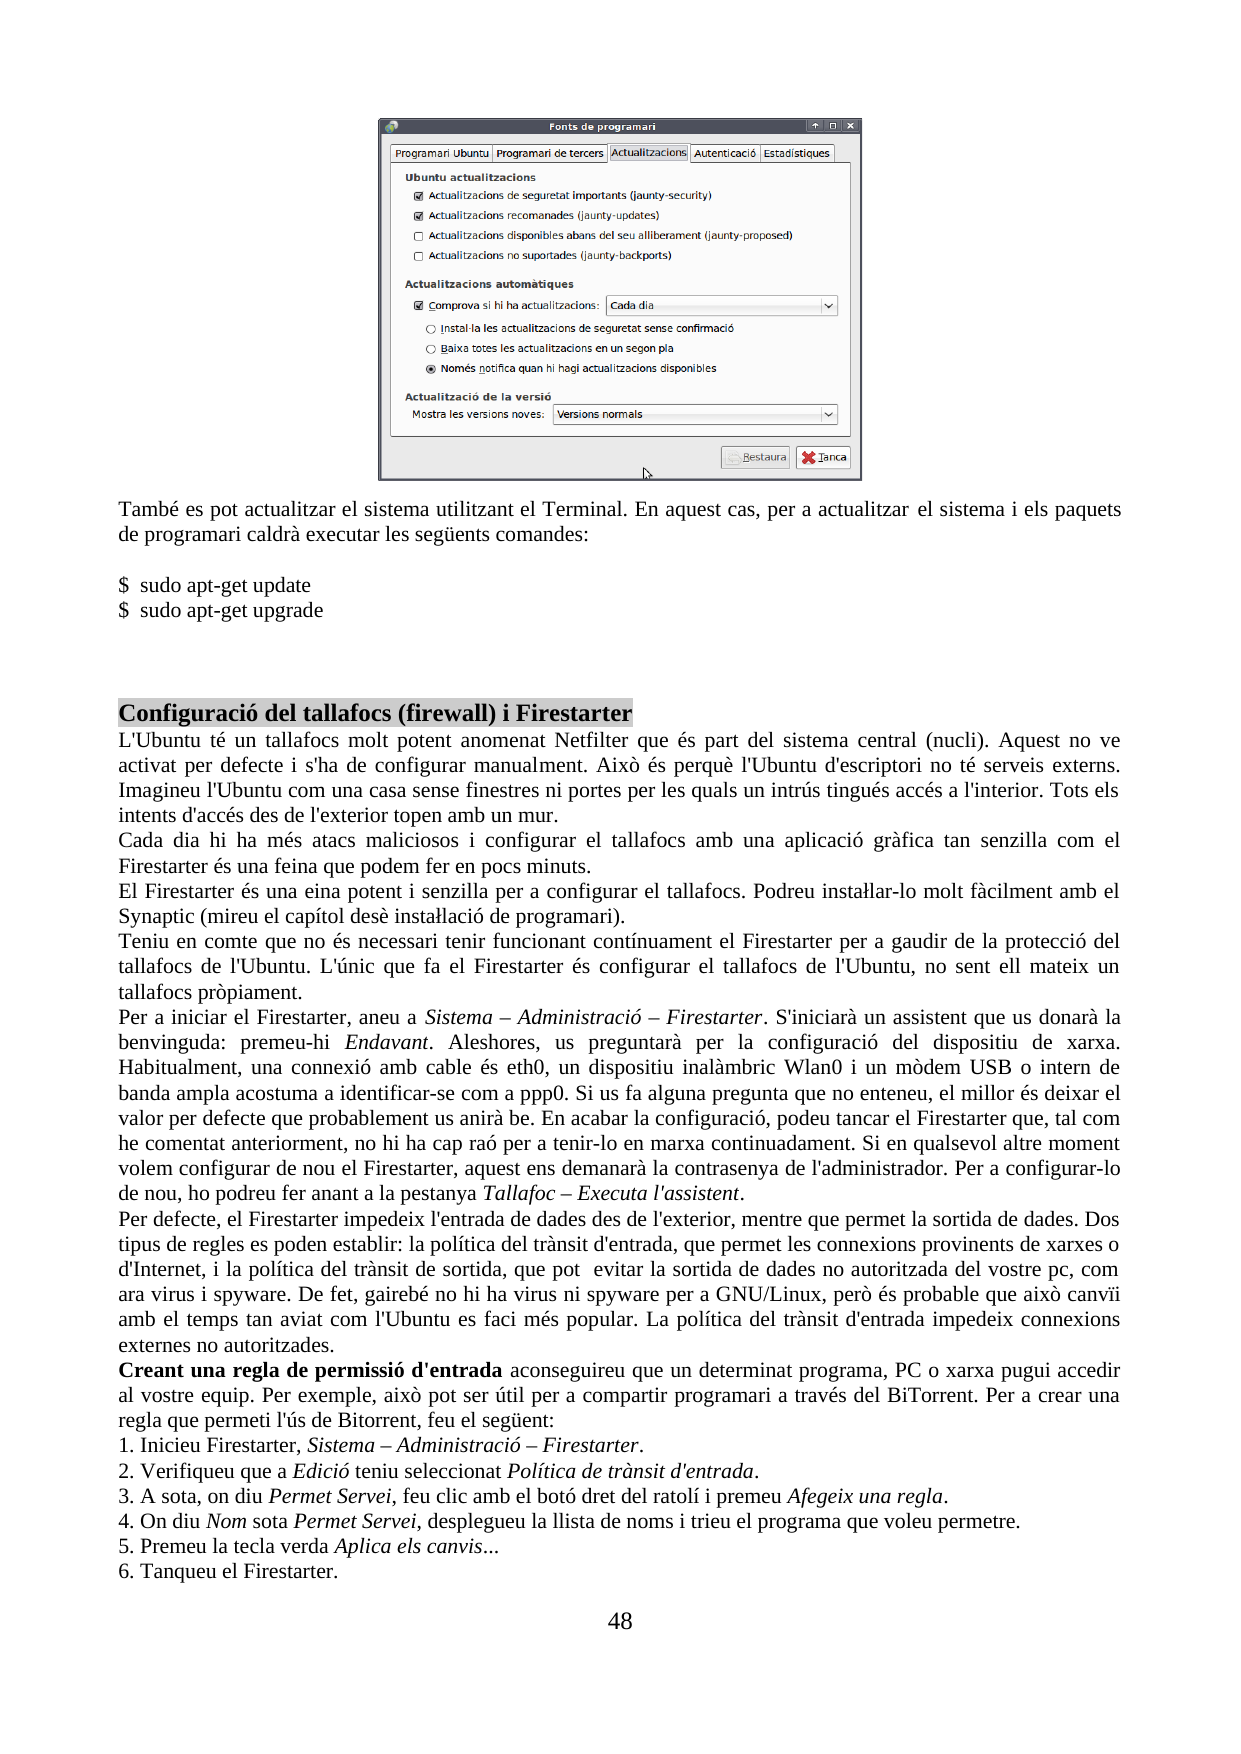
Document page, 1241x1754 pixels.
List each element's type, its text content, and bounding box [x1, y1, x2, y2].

text També es pot actualitzar el sistema utilitzant el Terminal. En aquest cas, per a actualitzar el sistema i els paquets de programari caldrà executar les següents comandes: [118, 496, 1122, 547]
text Teniu en comte que no és necessari tenir funcionant contínuament el Firestarter per a gaudir de la protecció del tallafocs de l'Ubuntu. L'únic que fa el Firestarter és configurar el tallafocs de l'Ubuntu, no sent ell mateix un tallafocs pròpiament. [118, 928, 1122, 1004]
list On diu Nom sota Permet Servei, desplegueu la llista de noms i trieu el programa que voleu permetre. [118, 1508, 1122, 1533]
list Premeu la tecla verda Aplica els canvis... [118, 1533, 1122, 1558]
text $ sudo apt‐get update [118, 572, 1122, 597]
text L'Ubuntu té un tallafocs molt potent anomenat Netfilter que és part del sistema central (nucli). Aquest no ve activat per defecte i s'ha de configurar manualment. Això és perquè l'Ubuntu d'escriptori no té serveis externs. Imagineu l'Ubuntu com una casa sense finestres ni portes per les quals un intrús tingués accés a l'interior. Tots els intents d'accés des de l'exterior topen amb un mur. [118, 727, 1122, 827]
text Cada dia hi ha més atacs maliciosos i configurar el tallafocs amb una aplicació gràfica tan senzilla com el Firestarter és una feina que podem fer en pocs minuts. [118, 827, 1122, 878]
text Per defecte, el Firestarter impedeix l'entrada de dades des de l'exterior, mentre que permet la sortida de dades. Dos tipus de regles es poden establir: la política del trànsit d'entrada, que permet les connexions provinents de xarxes o d'Internet, i la política del trànsit de sortida, que pot evitar la sortida de dades no autoritzada del vostre pc, com ara virus i spyware. De fet, gairebé no hi ha virus ni spyware per a GNU/Linux, però és probable que això canvïi amb el temps tan aviat com l'Ubuntu es faci més popular. La política del trànsit d'entrada impedeix connexions externes no autoritzades. [118, 1206, 1122, 1357]
list Inicieu Firestarter, Sistema – Administració – Firestarter. [118, 1432, 1122, 1458]
list A sota, on diu Permet Servei, feu clic amb el botó dret del ratolí i premeu Afegeix una regla. [118, 1483, 1122, 1508]
list Verifiqueu que a Edició teniu seleccionat Política de trànsit d'entrada. [118, 1458, 1122, 1483]
text El Firestarter és una eina potent i senzilla per a configurar el tallafocs. Podreu instałlar-lo molt fàcilment amb el Synaptic (mireu el capítol desè instałlació de programari). [118, 878, 1122, 928]
text Configuració del tallafocs (firewall) i Firestarter [118, 698, 1122, 727]
text Creant una regla de permissió d'entrada aconseguireu que un determinat programa, PC o xarxa pugui accedir al vostre equip. Per exemple, això pot ser útil per a compartir programari a través del BiTorrent. Per a crear una regla que permeti l'ús de Bitorrent, feu el següent: [118, 1357, 1122, 1432]
list Tanqueu el Firestarter. [118, 1558, 1122, 1584]
text Per a iniciar el Firestarter, aneu a Sistema – Administració – Firestarter. S'iniciarà un assistent que us donarà la benvinguda: premeu-hi Endavant. Aleshores, us preguntarà per la configuració del dispositiu de xarxa. Habitualment, una connexió amb cable és eth0, un dispositiu inalàmbric Wlan0 i un mòdem USB o intern de banda ampla acostuma a identificar-se com a ppp0. Si us fa alguna pregunta que no enteneu, el millor és deixar el valor per defecte que probablement us anirà be. En acabar la configuració, podeu tancar el Firestarter que, tal com he comentat anteriorment, no hi ha cap raó per a tenir-lo en marxa continuadament. Si en qualsevol altre moment volem configurar de nou el Firestarter, aquest ens demanarà la contrasenya de l'administrador. Per a configurar-lo de nou, ho podreu fer anant a la pestanya Tallafoc – Executa l'assistent. [118, 1004, 1122, 1206]
text $ sudo apt‐get upgrade [118, 597, 1122, 622]
picture [378, 118, 863, 481]
